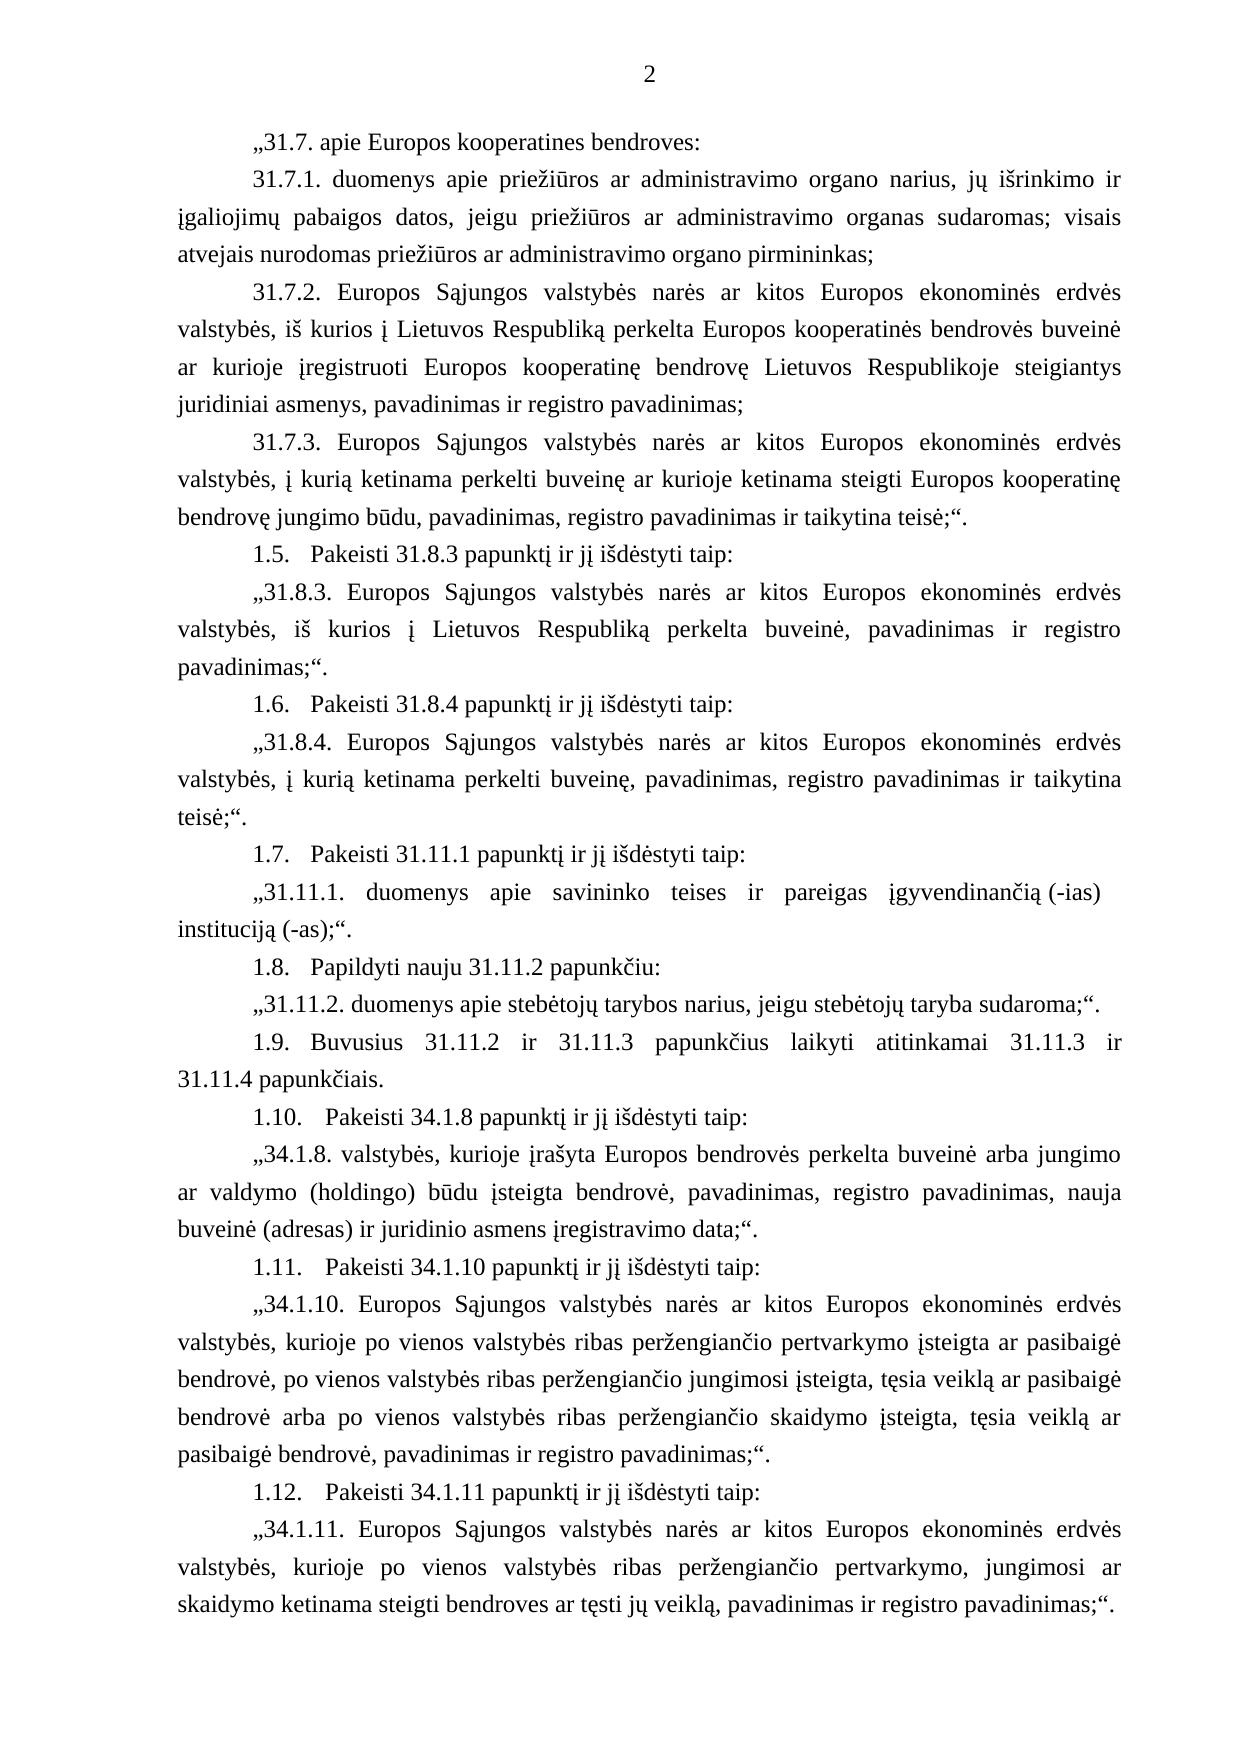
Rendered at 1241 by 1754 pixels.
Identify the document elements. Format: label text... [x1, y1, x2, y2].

text 31.7.3. Europos Sąjungos valstybės narės ar kitos Europos ekonominės erdvės valstybės, į kurią ketinama perkelti buveinę ar kurioje ketinama steigti Europos kooperatinę bendrovę jungimo būdu, pavadinimas, registro pavadinimas ir taikytina teisė;“. [177, 418, 1122, 531]
text 1.10. Pakeisti 34.1.8 papunktį ir jį išdėstyti taip: [177, 1093, 1122, 1131]
text „31.8.4. Europos Sąjungos valstybės narės ar kitos Europos ekonominės erdvės valstybės, į kurią ketinama perkelti buveinę, pavadinimas, registro pavadinimas ir taikytina teisė;“. [177, 718, 1122, 831]
text „31.8.3. Europos Sąjungos valstybės narės ar kitos Europos ekonominės erdvės valstybės, iš kurios į Lietuvos Respubliką perkelta buveinė, pavadinimas ir registro pavadinimas;“. [177, 568, 1122, 681]
text „34.1.10. Europos Sąjungos valstybės narės ar kitos Europos ekonominės erdvės valstybės, kurioje po vienos valstybės ribas peržengiančio pertvarkymo įsteigta ar pasibaigė bendrovė, po vienos valstybės ribas peržengiančio jungimosi įsteigta, tęsia veiklą ar pasibaigė bendrovė arba po vienos valstybės ribas peržengiančio skaidymo įsteigta, tęsia veiklą ar pasibaigė bendrovė, pavadinimas ir registro pavadinimas;“. [177, 1281, 1122, 1468]
text 1.7. Pakeisti 31.11.1 papunktį ir jį išdėstyti taip: [177, 831, 1122, 868]
text 1.8. Papildyti nauju 31.11.2 papunkčiu: [177, 943, 1122, 981]
text 1.5. Pakeisti 31.8.3 papunktį ir jį išdėstyti taip: [177, 531, 1122, 568]
text 1.9. Buvusius 31.11.2 ir 31.11.3 papunkčius laikyti atitinkamai 31.11.3 ir 31.11.4 papunkčiais. [177, 1018, 1122, 1093]
text 31.7.2. Europos Sąjungos valstybės narės ar kitos Europos ekonominės erdvės valstybės, iš kurios į Lietuvos Respubliką perkelta Europos kooperatinės bendrovės buveinė ar kurioje įregistruoti Europos kooperatinę bendrovę Lietuvos Respublikoje steigiantys juridiniai asmenys, pavadinimas ir registro pavadinimas; [177, 268, 1122, 418]
text 1.6. Pakeisti 31.8.4 papunktį ir jį išdėstyti taip: [177, 681, 1122, 718]
text „31.7. apie Europos kooperatines bendroves: [177, 118, 1122, 156]
text 1.12. Pakeisti 34.1.11 papunktį ir jį išdėstyti taip: [177, 1468, 1122, 1506]
text 31.7.1. duomenys apie priežiūros ar administravimo organo narius, jų išrinkimo ir įgaliojimų pabaigos datos, jeigu priežiūros ar administravimo organas sudaromas; visais atvejais nurodomas priežiūros ar administravimo organo pirmininkas; [177, 156, 1122, 268]
text „31.11.1. duomenys apie savininko teises ir pareigas įgyvendinančią (-ias) instituciją (-as);“. [177, 868, 1122, 943]
text „31.11.2. duomenys apie stebėtojų tarybos narius, jeigu stebėtojų taryba sudaroma;“. [177, 981, 1122, 1018]
text „34.1.8. valstybės, kurioje įrašyta Europos bendrovės perkelta buveinė arba jungimo ar valdymo (holdingo) būdu įsteigta bendrovė, pavadinimas, registro pavadinimas, nauja buveinė (adresas) ir juridinio asmens įregistravimo data;“. [177, 1131, 1122, 1243]
text „34.1.11. Europos Sąjungos valstybės narės ar kitos Europos ekonominės erdvės valstybės, kurioje po vienos valstybės ribas peržengiančio pertvarkymo, jungimosi ar skaidymo ketinama steigti bendroves ar tęsti jų veiklą, pavadinimas ir registro pavadinimas;“. [177, 1506, 1122, 1618]
text 1.11. Pakeisti 34.1.10 papunktį ir jį išdėstyti taip: [177, 1243, 1122, 1281]
